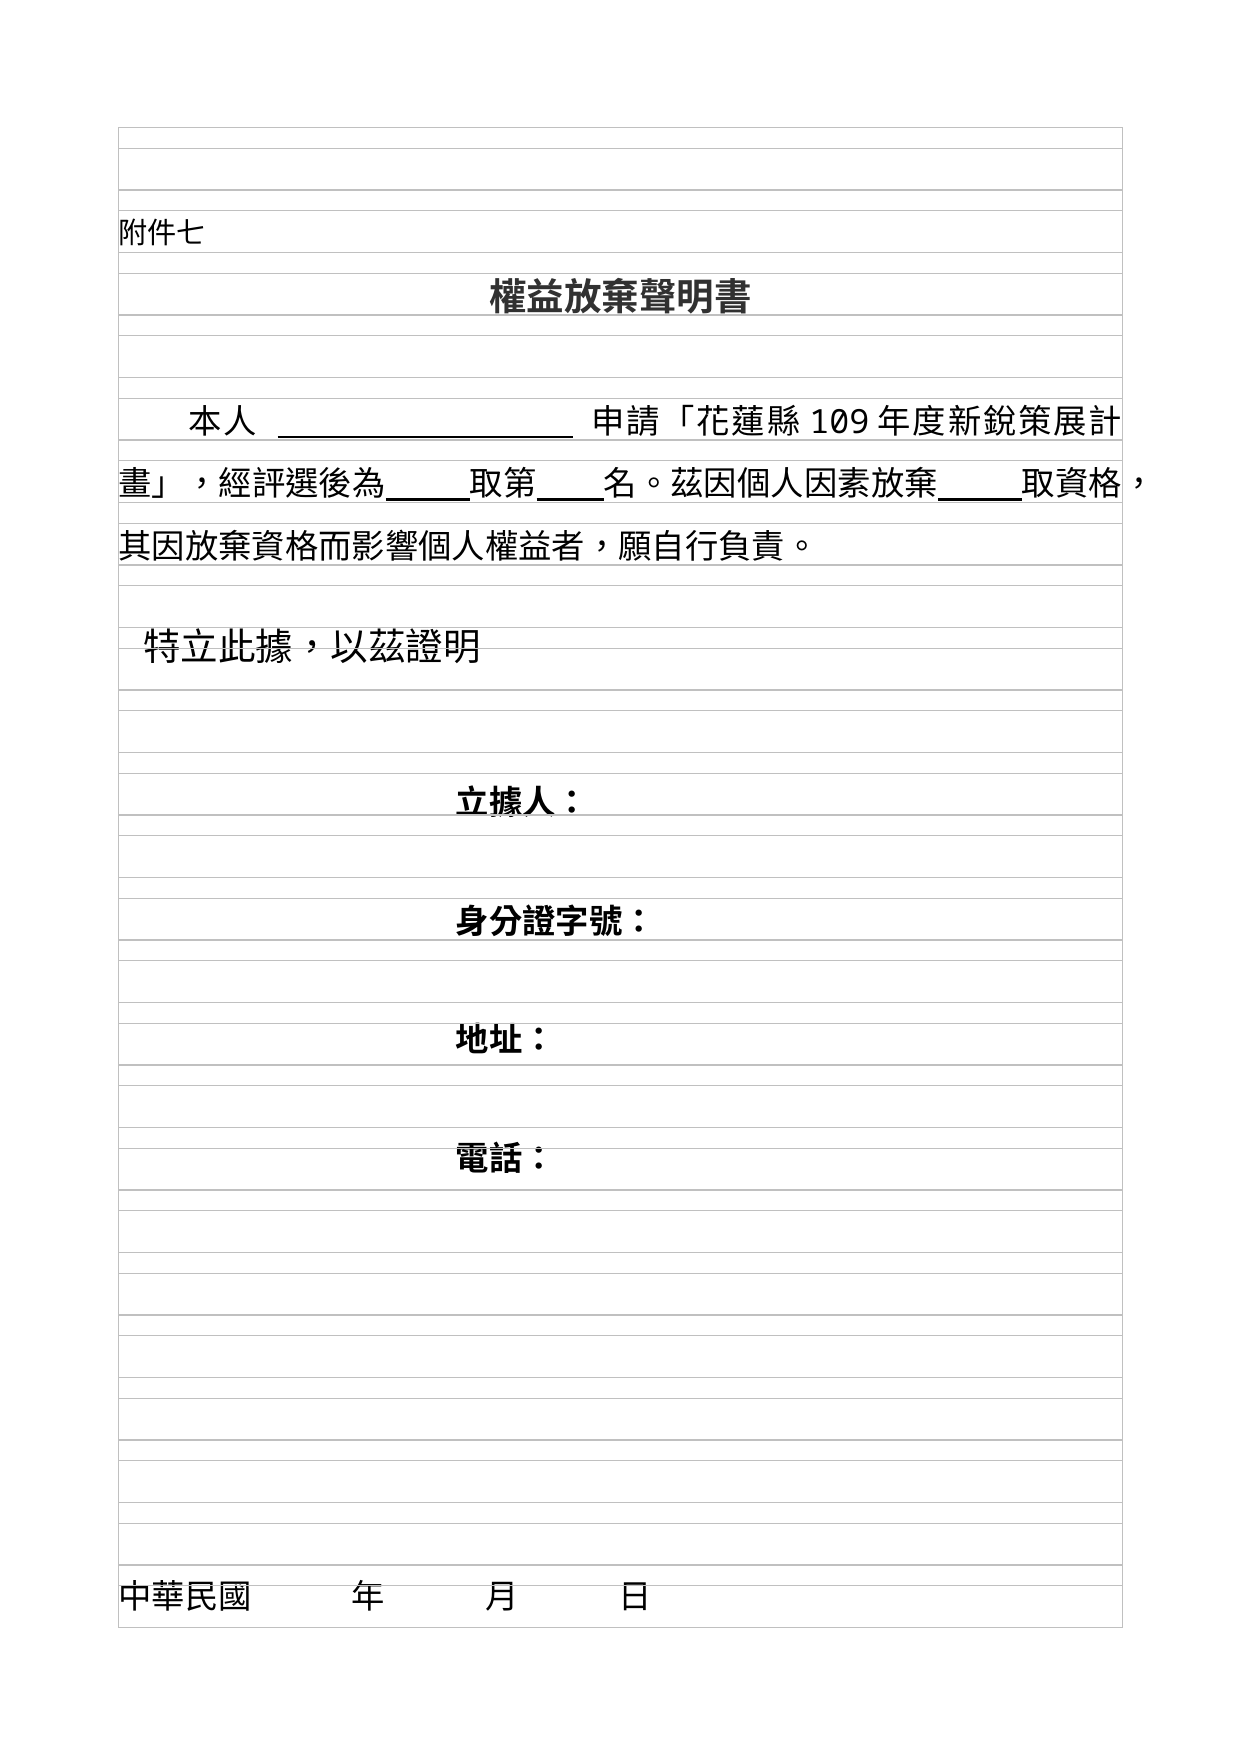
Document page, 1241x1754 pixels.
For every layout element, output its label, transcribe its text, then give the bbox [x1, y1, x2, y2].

text 身分證字號： [456, 899, 1122, 939]
text [456, 758, 1122, 773]
text 本人 申請「花蓮縣109年度新銳策展計畫」，經評選後為 取第 名。茲因個人因素放棄 取資格，其因放棄資格而影響個人權益者，願自行負責。 [119, 503, 1122, 523]
text 地址： [456, 1024, 1122, 1058]
text [456, 1128, 1122, 1148]
text [456, 878, 1122, 898]
text [456, 1114, 1122, 1127]
text 電話： [456, 1149, 1122, 1177]
text 本人 申請「花蓮縣109年度新銳策展計畫」，經評選後為 取第 名。茲因個人因素放棄 取資格，其因放棄資格而影響個人權益者，願自行負責。 [119, 399, 1122, 439]
text 本人 申請「花蓮縣109年度新銳策展計畫」，經評選後為 取第 名。茲因個人因素放棄 取資格，其因放棄資格而影響個人權益者，願自行負責。 [119, 441, 1122, 460]
text 特立此據，以茲證明 [143, 649, 1122, 664]
text 特立此據，以茲證明 [243, 628, 261, 648]
text [119, 1552, 1122, 1564]
text [456, 816, 1122, 821]
text 特立此據，以茲證明 [375, 649, 395, 659]
text 特立此據，以茲證明 [143, 628, 230, 648]
text 本人 申請「花蓮縣109年度新銳策展計畫」，經評選後為 取第 名。茲因個人因素放棄 取資格，其因放棄資格而影響個人權益者，願自行負責。 [119, 524, 1122, 564]
text 中華民國 年 月 日 [119, 1586, 1122, 1614]
text 立據人： [456, 774, 1122, 814]
text 本人 申請「花蓮縣109年度新銳策展計畫」，經評選後為 取第 名。茲因個人因素放棄 取資格，其因放棄資格而影響個人權益者，願自行負責。 [119, 461, 1122, 502]
text [119, 1566, 1122, 1585]
text 特立此據，以茲證明 [143, 602, 1122, 627]
text 本人 申請「花蓮縣109年度新銳策展計畫」，經評選後為 取第 名。茲因個人因素放棄 取資格，其因放棄資格而影響個人權益者，願自行負責。 [119, 378, 1122, 398]
text 特立此據，以茲證明 [264, 628, 1122, 648]
text [119, 253, 1122, 273]
text 附件七 [119, 211, 1113, 252]
text [456, 996, 1122, 1002]
text [119, 191, 1113, 210]
text [456, 1003, 1122, 1023]
text 權益放棄聲明書 [119, 274, 1122, 314]
